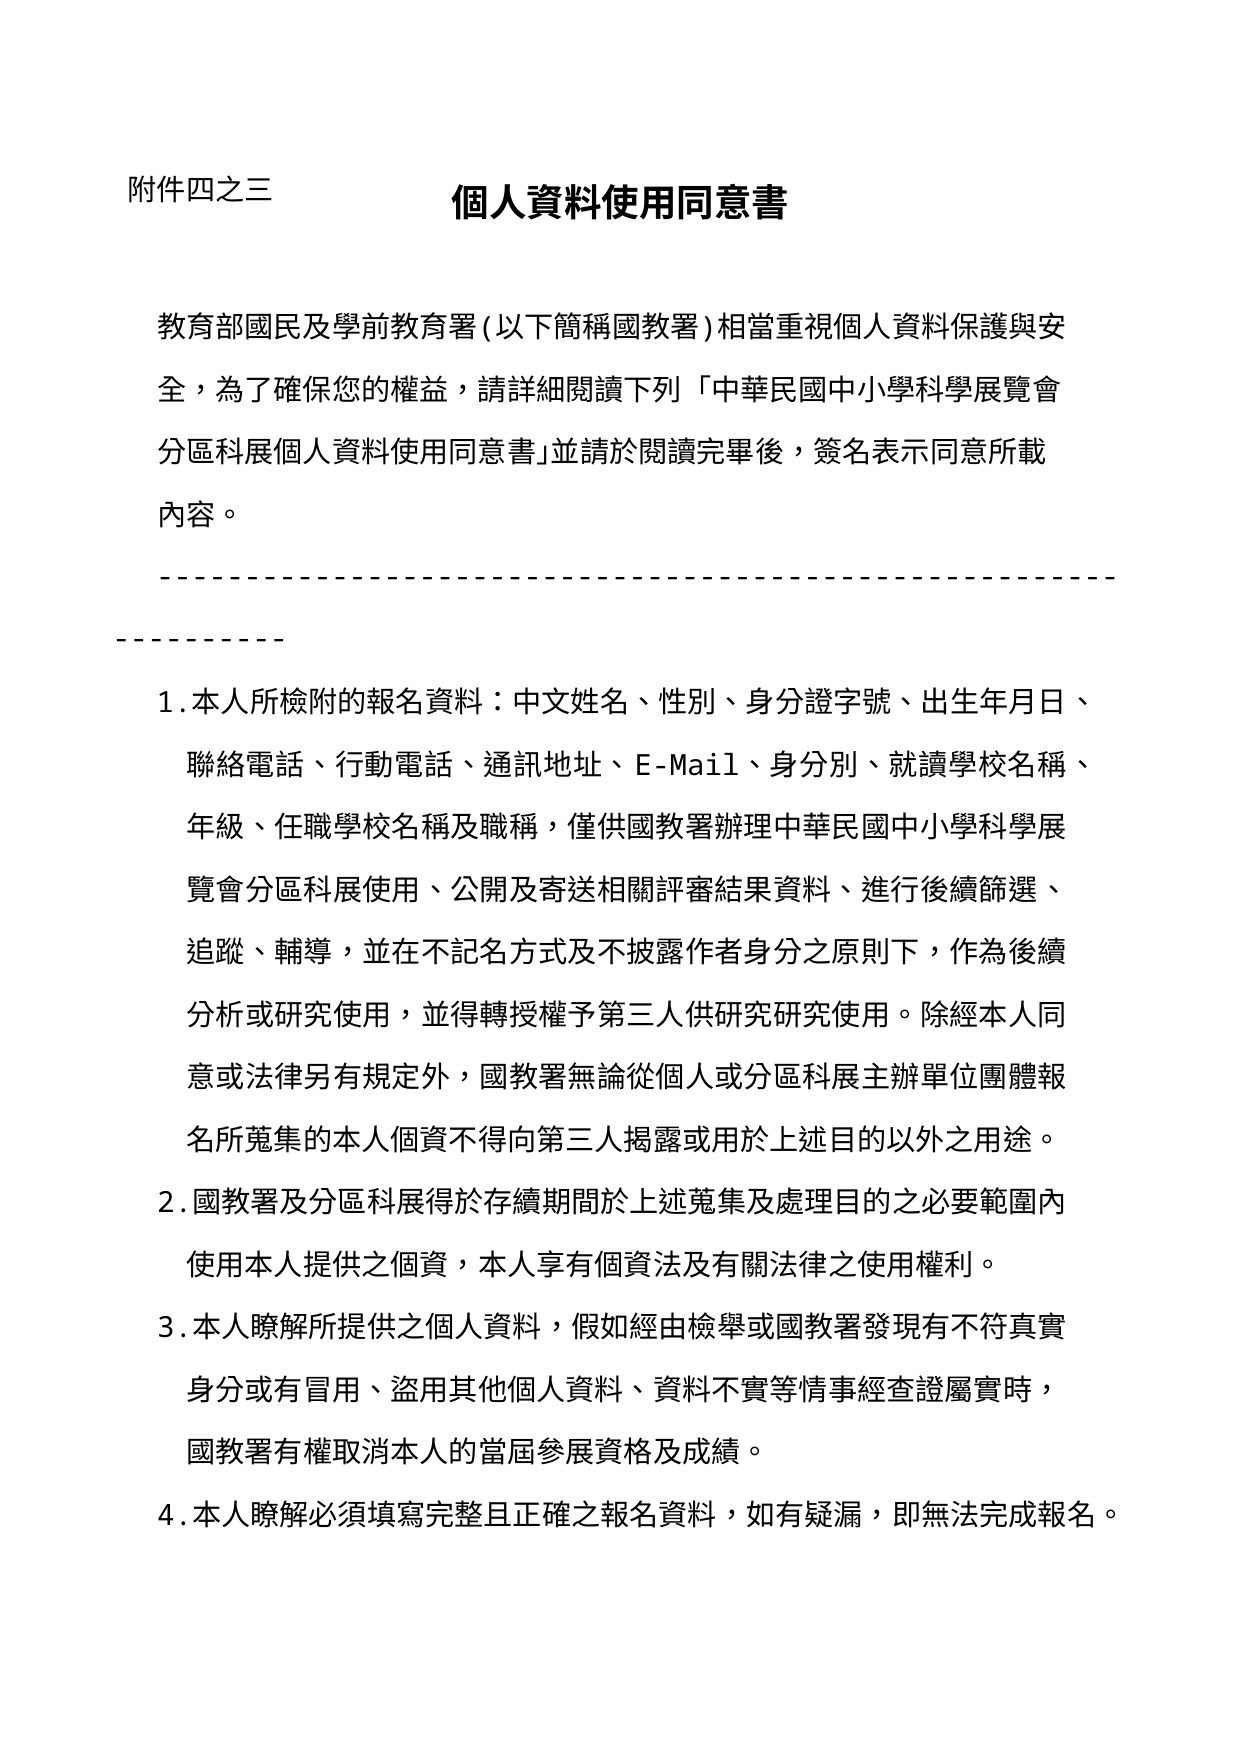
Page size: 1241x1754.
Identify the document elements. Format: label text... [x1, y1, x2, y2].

text 2.國教署及分區科展得於存續期間於上述蒐集及處理目的之必要範圍內使用本人提供之個資，本人享有個資法及有關法律之使用權利。 [157, 1158, 1083, 1283]
text 1.本人所檢附的報名資料：中文姓名、性別、身分證字號、出生年月日、聯絡電話、行動電話、通訊地址、E-Mail、身分別、就讀學校名稱、年級、任職學校名稱及職稱，僅供國教署辦理中華民國中小學科學展覽會分區科展使用、公開及寄送相關評審結果資料、進行後續篩選、追蹤、輔導，並在不記名方式及不披露作者身分之原則下，作為後續分析或研究使用，並得轉授權予第三人供研究研究使用。除經本人同意或法律另有規定外，國教署無論從個人或分區科展主辦單位團體報名所蒐集的本人個資不得向第三人揭露或用於上述目的以外之用途。 [156, 658, 1069, 1158]
text 4.本人瞭解必須填寫完整且正確之報名資料，如有疑漏，即無法完成報名。 [112, 1471, 1128, 1533]
text ----------------------------------------------------------------- [112, 533, 1128, 658]
text 教育部國民及學前教育署(以下簡稱國教署)相當重視個人資料保護與安全，為了確保您的權益，請詳細閱讀下列「中華民國中小學科學展覽會分區科展個人資料使用同意書｣並請於閱讀完畢後，簽名表示同意所載內容。 [157, 283, 1069, 533]
text 個人資料使用同意書 [112, 158, 1128, 237]
text 附件四之三 [127, 166, 283, 208]
text 3.本人瞭解所提供之個人資料，假如經由檢舉或國教署發現有不符真實身分或有冒用、盜用其他個人資料、資料不實等情事經查證屬實時，國教署有權取消本人的當屆參展資格及成績。 [157, 1283, 1083, 1471]
